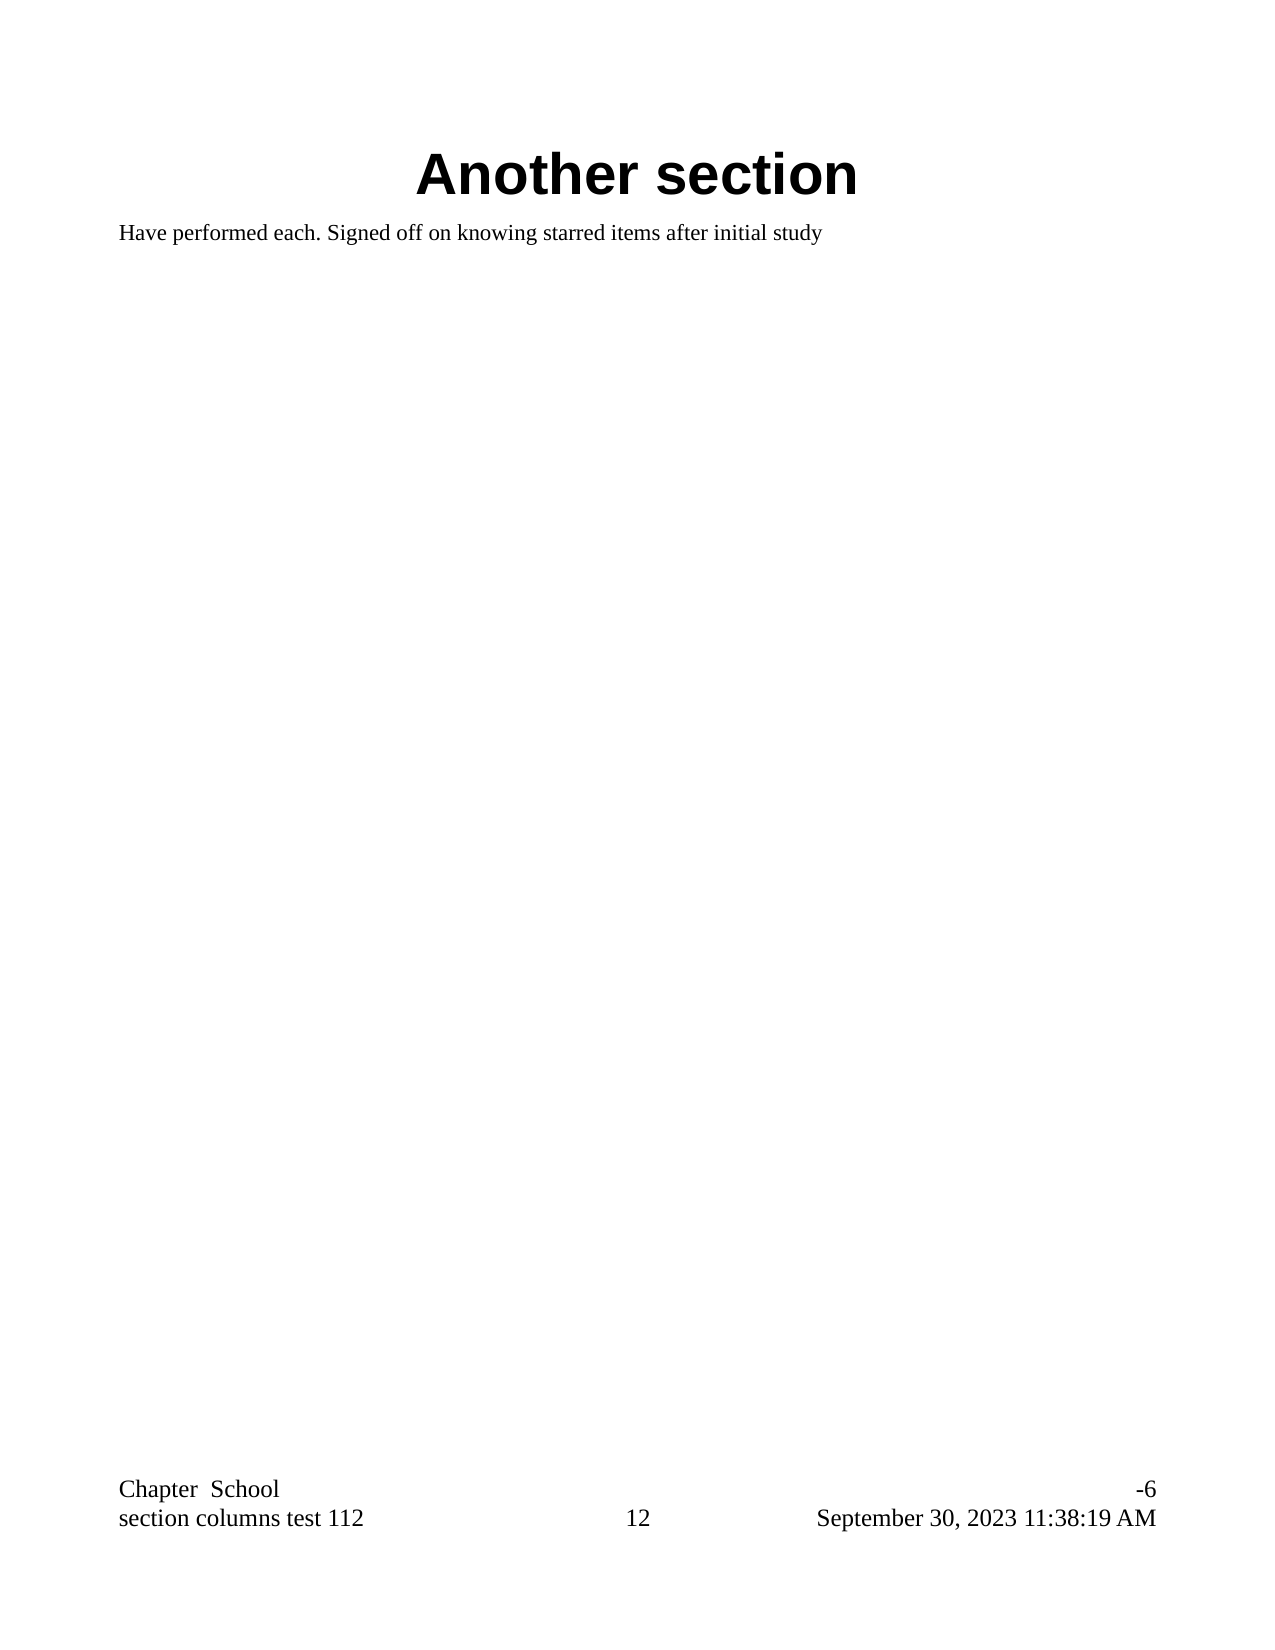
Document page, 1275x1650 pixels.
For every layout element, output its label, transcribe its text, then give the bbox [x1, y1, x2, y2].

text Have performed each. Signed off on knowing starred items after initial study [118, 219, 1156, 245]
subtitle Another section [118, 139, 1156, 206]
